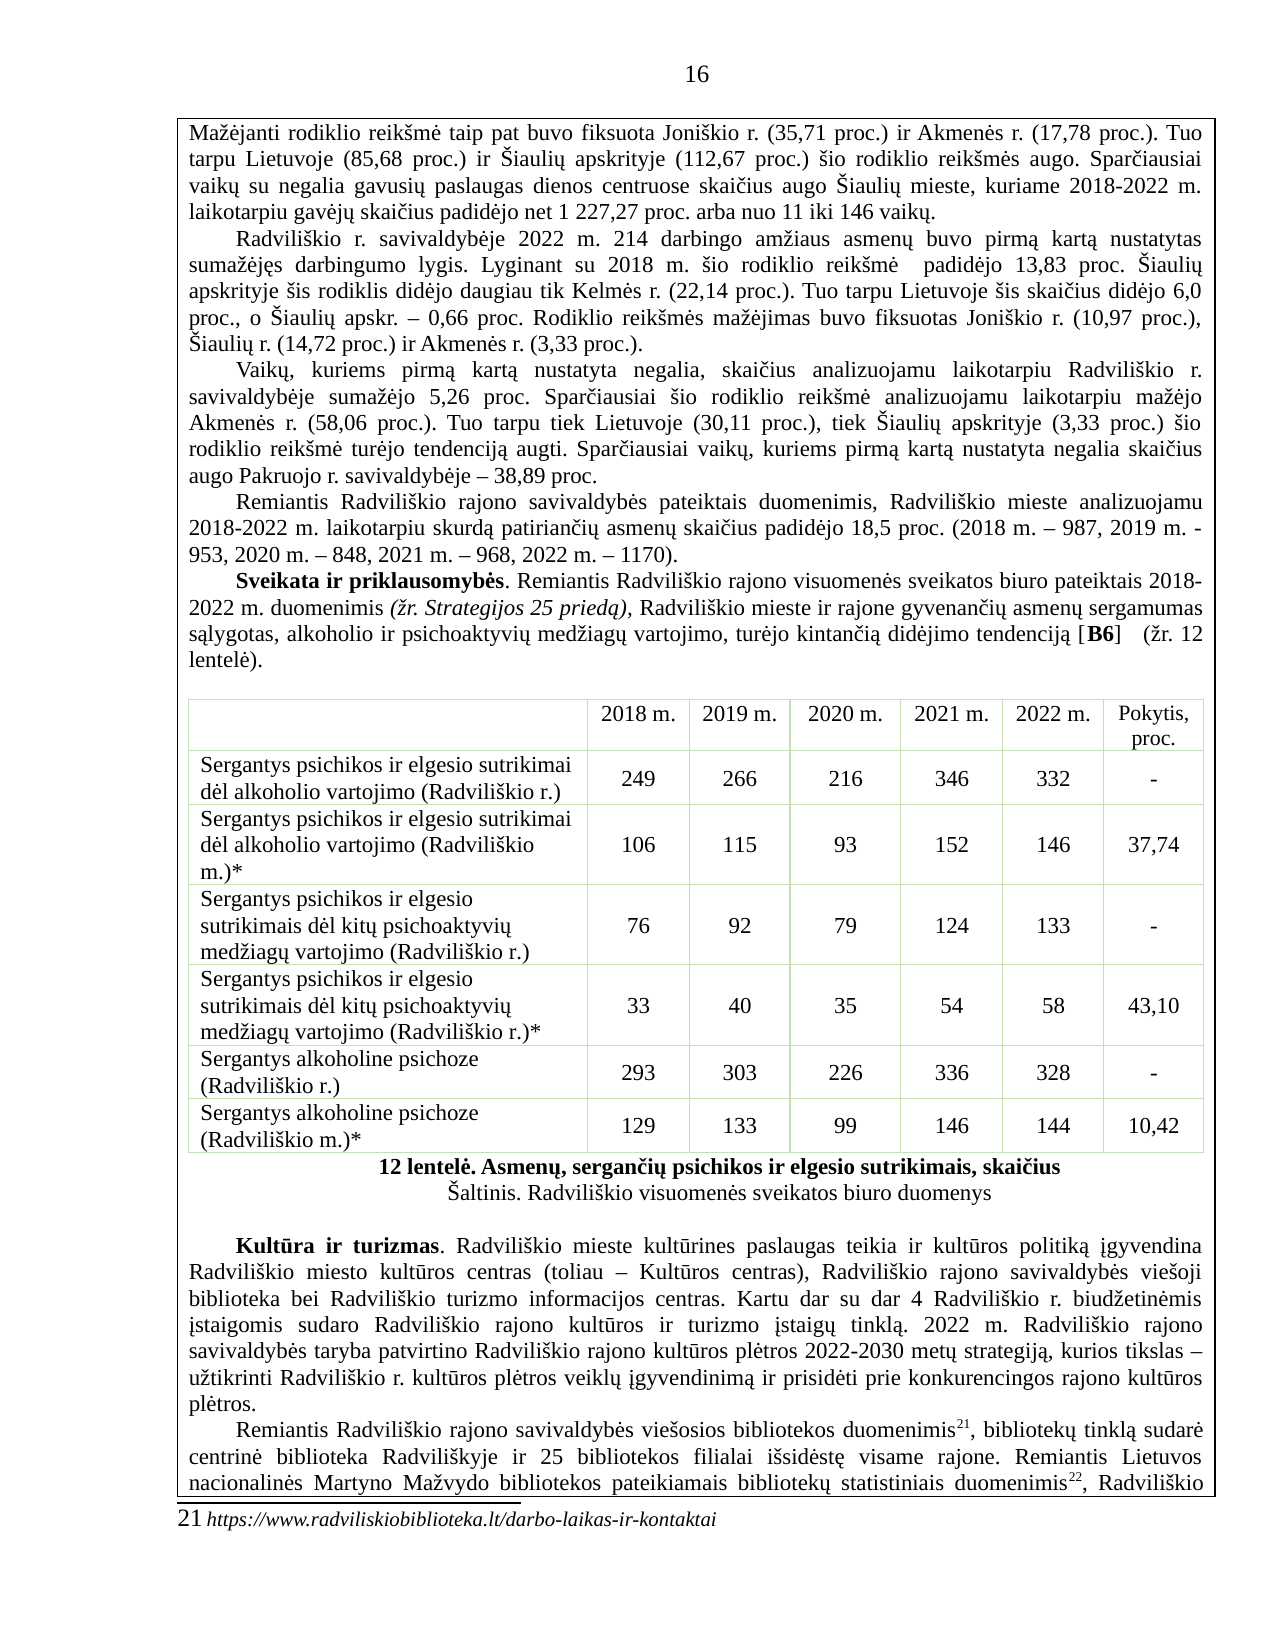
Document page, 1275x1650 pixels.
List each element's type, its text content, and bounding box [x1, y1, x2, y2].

table_cell 133 [690, 1099, 789, 1152]
table_cell 146 [901, 1099, 1002, 1152]
table_cell 58 [1003, 965, 1103, 1044]
table_cell 115 [690, 805, 789, 884]
table_cell Sergantys psichikos ir elgesio sutrikimai dėl alkoholio vartojimo (Radviliškio m.)* [189, 805, 587, 884]
table_header 2020 m. [791, 700, 900, 750]
table_cell 216 [791, 751, 900, 804]
table_header 2022 m. [1003, 700, 1103, 750]
table_cell 43,10 [1104, 965, 1203, 1044]
table_cell 93 [791, 805, 900, 884]
table_header 2018 m. [588, 700, 689, 750]
table_cell 303 [690, 1046, 789, 1098]
table_cell 124 [901, 885, 1002, 964]
table_cell 99 [791, 1099, 900, 1152]
table_cell Sergantys psichikos ir elgesio sutrikimais dėl kitų psichoaktyvių medžiagų vartojimo (Radviliškio r.)* [189, 965, 587, 1044]
table_cell Sergantys alkoholine psichoze (Radviliškio m.)* [189, 1099, 587, 1152]
table_cell 146 [1003, 805, 1103, 884]
table_cell 266 [690, 751, 789, 804]
table_cell Mažėjanti rodiklio reikšmė taip pat buvo fiksuota Joniškio r. (35,71 proc.) ir Akmenės r. (17,78 proc.). Tuo tarpu Lietuvoje (85,68 proc.) ir Šiaulių apskrityje (112,67 proc.) šio rodiklio reikšmės augo. Sparčiausiai vaikų su negalia gavusių paslaugas dienos centruose skaičius augo Šiaulių mieste, kuriame 2018-2022 m. laikotarpiu gavėjų skaičius padidėjo net 1 227,27 proc. arba nuo 11 iki 146 vaikų. Radviliškio r. savivaldybėje 2022 m. 214 darbingo amžiaus asmenų buvo pirmą kartą nustatytas sumažėjęs darbingumo lygis. Lyginant su 2018 m. šio rodiklio reikšmė padidėjo 13,83 proc. Šiaulių apskrityje šis rodiklis didėjo daugiau tik Kelmės r. (22,14 proc.). Tuo tarpu Lietuvoje šis skaičius didėjo 6,0 proc., o Šiaulių apskr. – 0,66 proc. Rodiklio reikšmės mažėjimas buvo fiksuotas Joniškio r. (10,97 proc.), Šiaulių r. (14,72 proc.) ir Akmenės r. (3,33 proc.). Vaikų, kuriems pirmą kartą nustatyta negalia, skaičius analizuojamu laikotarpiu Radviliškio r. savivaldybėje sumažėjo 5,26 proc. Sparčiausiai šio rodiklio reikšmė analizuojamu laikotarpiu mažėjo Akmenės r. (58,06 proc.). Tuo tarpu tiek Lietuvoje (30,11 proc.), tiek Šiaulių apskrityje (3,33 proc.) šio rodiklio reikšmė turėjo tendenciją augti. Sparčiausiai vaikų, kuriems pirmą kartą nustatyta negalia skaičius augo Pakruojo r. savivaldybėje – 38,89 proc. Remiantis Radviliškio rajono savivaldybės pateiktais duomenimis, Radviliškio mieste analizuojamu 2018-2022 m. laikotarpiu skurdą patiriančių asmenų skaičius padidėjo 18,5 proc. (2018 m. – 987, 2019 m. -953, 2020 m. – 848, 2021 m. – 968, 2022 m. – 1170). Sveikata ir priklausomybės. Remiantis Radviliškio rajono visuomenės sveikatos biuro pateiktais 2018-2022 m. duomenimis (žr. Strategijos 25 priedą), Radviliškio mieste ir rajone gyvenančių asmenų sergamumas sąlygotas, alkoholio ir psichoaktyvių medžiagų vartojimo, turėjo kintančią didėjimo tendenciją [B6] (žr. 12 lentelė). 12 lentelė. Asmenų, sergančių psichikos ir elgesio sutrikimais, skaičius Šaltinis. Radviliškio visuomenės sveikatos biuro duomenys Kultūra ir turizmas. Radviliškio mieste kultūrines paslaugas teikia ir kultūros politiką įgyvendina Radviliškio miesto kultūros centras (toliau – Kultūros centras), Radviliškio rajono savivaldybės viešoji biblioteka bei Radviliškio turizmo informacijos centras. Kartu dar su dar 4 Radviliškio r. biudžetinėmis įstaigomis sudaro Radviliškio rajono kultūros ir turizmo įstaigų tinklą. 2022 m. Radviliškio rajono savivaldybės taryba patvirtino Radviliškio rajono kultūros plėtros 2022-2030 metų strategiją, kurios tikslas – užtikrinti Radviliškio r. kultūros plėtros veiklų įgyvendinimą ir prisidėti prie konkurencingos rajono kultūros plėtros. Remiantis Radviliškio rajono savivaldybės viešosios bibliotekos duomenimis, bibliotekų tinklą sudarė centrinė biblioteka Radviliškyje ir 25 bibliotekos filialai išsidėstę visame rajone. Remiantis Lietuvos nacionalinės Martyno Mažvydo bibliotekos pateikiamais bibliotekų statistiniais duomenimis, Radviliškio [178, 119, 1214, 1496]
table_cell 37,74 [1104, 805, 1203, 884]
table_cell 33 [588, 965, 689, 1044]
table_cell - [1104, 1046, 1203, 1098]
table_cell 106 [588, 805, 689, 884]
table_cell 35 [791, 965, 900, 1044]
table_cell 10,42 [1104, 1099, 1203, 1152]
table_cell 40 [690, 965, 789, 1044]
table_cell 133 [1003, 885, 1103, 964]
table_header [189, 700, 587, 750]
table_cell Sergantys alkoholine psichoze (Radviliškio r.) [189, 1046, 587, 1098]
table_cell Sergantys psichikos ir elgesio sutrikimai dėl alkoholio vartojimo (Radviliškio r.) [189, 751, 587, 804]
table_cell 226 [791, 1046, 900, 1098]
table_cell - [1104, 751, 1203, 804]
table_cell 79 [791, 885, 900, 964]
table_header 2019 m. [690, 700, 789, 750]
table_cell 129 [588, 1099, 689, 1152]
table_cell 336 [901, 1046, 1002, 1098]
table_cell 332 [1003, 751, 1103, 804]
table_cell 54 [901, 965, 1002, 1044]
table_cell 144 [1003, 1099, 1103, 1152]
table_cell 328 [1003, 1046, 1103, 1098]
table_cell 293 [588, 1046, 689, 1098]
table_cell 249 [588, 751, 689, 804]
table_cell 76 [588, 885, 689, 964]
table_cell 92 [690, 885, 789, 964]
table_cell 346 [901, 751, 1002, 804]
table_header Pokytis, proc. [1104, 700, 1203, 750]
table_cell 152 [901, 805, 1002, 884]
table_header 2021 m. [901, 700, 1002, 750]
table_cell Sergantys psichikos ir elgesio sutrikimais dėl kitų psichoaktyvių medžiagų vartojimo (Radviliškio r.) [189, 885, 587, 964]
table_cell - [1104, 885, 1203, 964]
